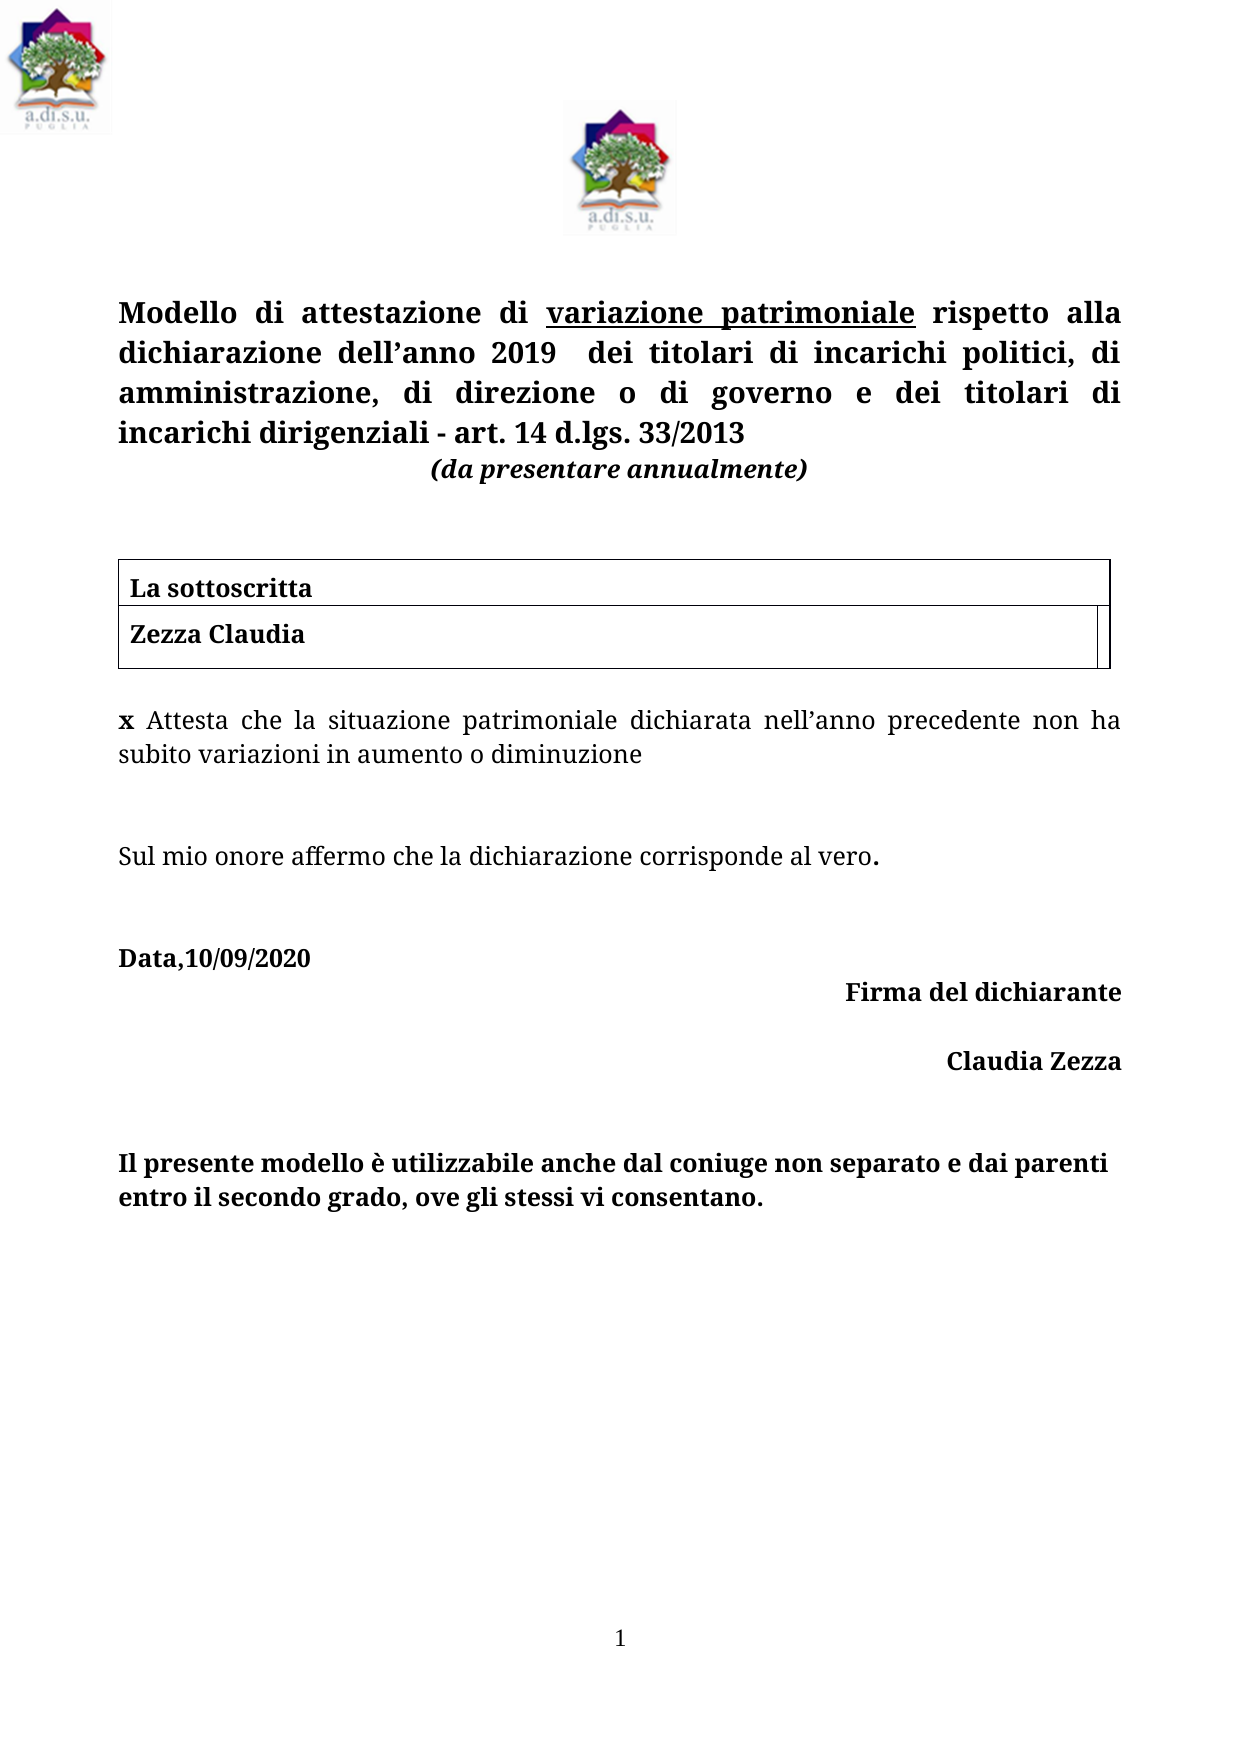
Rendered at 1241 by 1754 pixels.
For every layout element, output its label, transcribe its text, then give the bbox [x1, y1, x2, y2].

text Sul mio onore affermo che la dichiarazione corrisponde al vero. [118, 839, 1122, 873]
subtitle Modello di attestazione di variazione patrimoniale rispetto alla dichiarazione dell’anno 2019 dei titolari di incarichi politici, di amministrazione, di direzione o di governo e dei titolari di incarichi dirigenziali - art. 14 d.lgs. 33/2013 [118, 293, 1122, 452]
table_cell COGNOME [1098, 606, 1109, 667]
subtitle (da presentare annualmente) [118, 452, 1122, 486]
table_header La sottoscritta [119, 560, 1109, 605]
subtitle x Attesta che la situazione patrimoniale dichiarata nell’anno precedente non ha subito variazioni in aumento o diminuzione [118, 703, 1122, 771]
picture [0, 0, 114, 136]
text Data,10/09/2020 [118, 941, 1122, 975]
text Claudia Zezza [118, 1043, 1122, 1077]
table_cell Zezza Claudia [119, 606, 1097, 667]
picture [563, 100, 678, 237]
text Firma del dichiarante [118, 975, 1122, 1009]
text Il presente modello è utilizzabile anche dal coniuge non separato e dai parenti entro il secondo grado, ove gli stessi vi consentano. [118, 1145, 1122, 1213]
